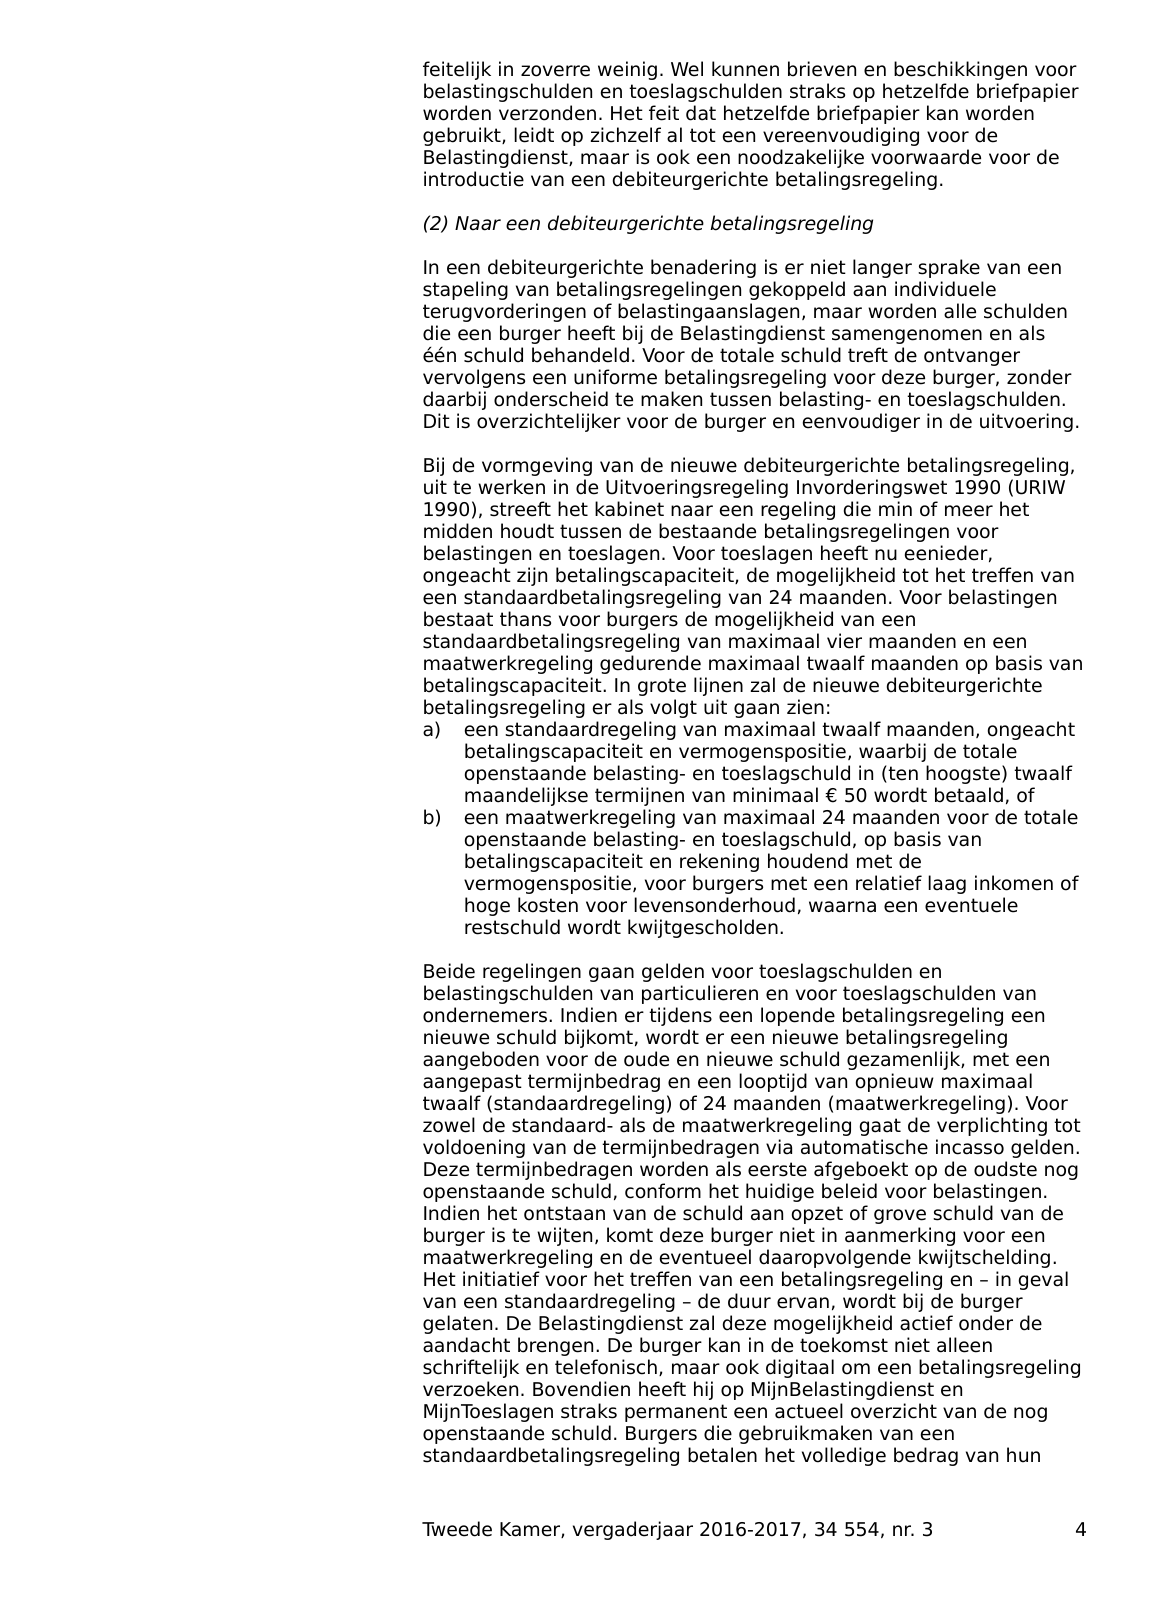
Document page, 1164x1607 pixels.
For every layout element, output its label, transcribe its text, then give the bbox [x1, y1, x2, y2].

text a) een standaardregeling van maximaal twaalf maanden, ongeacht betalingscapaciteit en vermogenspositie, waarbij de totale openstaande belasting- en toeslagschuld in (ten hoogste) twaalf maandelijkse termijnen van minimaal € 50 wordt betaald, of [422, 719, 1087, 807]
text In een debiteurgerichte benadering is er niet langer sprake van een stapeling van betalingsregelingen gekoppeld aan individuele terugvorderingen of belastingaanslagen, maar worden alle schulden die een burger heeft bij de Belastingdienst samengenomen en als één schuld behandeld. Voor de totale schuld treft de ontvanger vervolgens een uniforme betalingsregeling voor deze burger, zonder daarbij onderscheid te maken tussen belasting- en toeslagschulden. Dit is overzichtelijker voor de burger en eenvoudiger in de uitvoering. [422, 257, 1087, 433]
text Beide regelingen gaan gelden voor toeslagschulden en belastingschulden van particulieren en voor toeslagschulden van ondernemers. Indien er tijdens een lopende betalingsregeling een nieuwe schuld bijkomt, wordt er een nieuwe betalingsregeling aangeboden voor de oude en nieuwe schuld gezamenlijk, met een aangepast termijnbedrag en een looptijd van opnieuw maximaal twaalf (standaardregeling) of 24 maanden (maatwerkregeling). Voor zowel de standaard- als de maatwerkregeling gaat de verplichting tot voldoening van de termijnbedragen via automatische incasso gelden. Deze termijnbedragen worden als eerste afgeboekt op de oudste nog openstaande schuld, conform het huidige beleid voor belastingen. Indien het ontstaan van de schuld aan opzet of grove schuld van de burger is te wijten, komt deze burger niet in aanmerking voor een maatwerkregeling en de eventueel daaropvolgende kwijtschelding. Het initiatief voor het treffen van een betalingsregeling en – in geval van een standaardregeling – de duur ervan, wordt bij de burger gelaten. De Belastingdienst zal deze mogelijkheid actief onder de aandacht brengen. De burger kan in de toekomst niet alleen schriftelijk en telefonisch, maar ook digitaal om een betalingsregeling verzoeken. Bovendien heeft hij op MijnBelastingdienst en MijnToeslagen straks permanent een actueel overzicht van de nog openstaande schuld. Burgers die gebruikmaken van een standaardbetalingsregeling betalen het volledige bedrag van hun [422, 961, 1087, 1467]
text Bij de vormgeving van de nieuwe debiteurgerichte betalingsregeling, uit te werken in de Uitvoeringsregeling Invorderingswet 1990 (URIW 1990), streeft het kabinet naar een regeling die min of meer het midden houdt tussen de bestaande betalingsregelingen voor belastingen en toeslagen. Voor toeslagen heeft nu eenieder, ongeacht zijn betalingscapaciteit, de mogelijkheid tot het treffen van een standaardbetalingsregeling van 24 maanden. Voor belastingen bestaat thans voor burgers de mogelijkheid van een standaardbetalingsregeling van maximaal vier maanden en een maatwerkregeling gedurende maximaal twaalf maanden op basis van betalingscapaciteit. In grote lijnen zal de nieuwe debiteurgerichte betalingsregeling er als volgt uit gaan zien: [422, 455, 1087, 719]
text feitelijk in zoverre weinig. Wel kunnen brieven en beschikkingen voor belastingschulden en toeslagschulden straks op hetzelfde briefpapier worden verzonden. Het feit dat hetzelfde briefpapier kan worden gebruikt, leidt op zichzelf al tot een vereenvoudiging voor de Belastingdienst, maar is ook een noodzakelijke voorwaarde voor de introductie van een debiteurgerichte betalingsregeling. [422, 59, 1087, 191]
subtitle (2) Naar een debiteurgerichte betalingsregeling [422, 213, 1087, 235]
text b) een maatwerkregeling van maximaal 24 maanden voor de totale openstaande belasting- en toeslagschuld, op basis van betalingscapaciteit en rekening houdend met de vermogenspositie, voor burgers met een relatief laag inkomen of hoge kosten voor levensonderhoud, waarna een eventuele restschuld wordt kwijtgescholden. [422, 807, 1087, 939]
